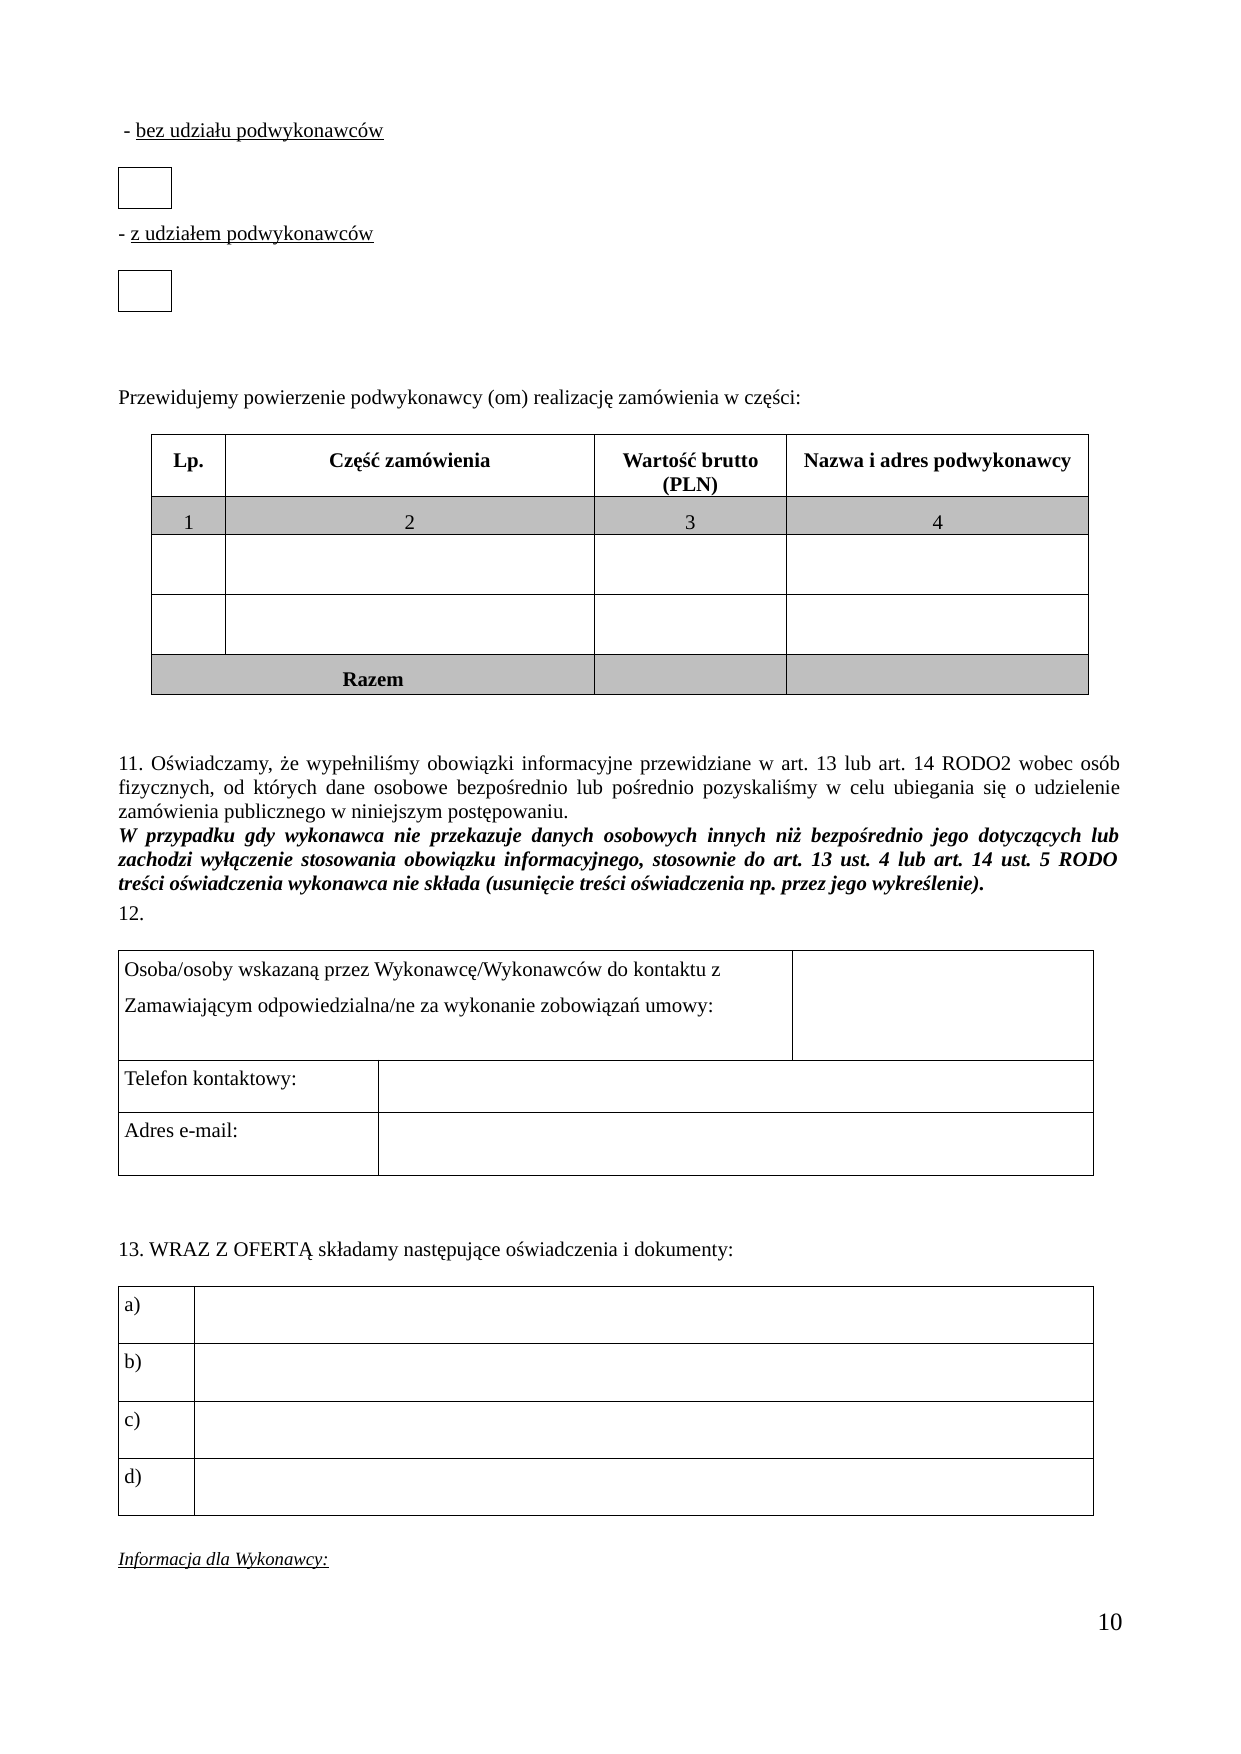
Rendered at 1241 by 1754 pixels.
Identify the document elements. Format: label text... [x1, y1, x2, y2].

table_cell [787, 595, 1088, 653]
text W przypadku gdy wykonawca nie przekazuje danych osobowych innych niż bezpośrednio jego dotyczących lub zachodzi wyłączenie stosowania obowiązku informacyjnego, stosownie do art. 13 ust. 4 lub art. 14 ust. 5 RODO treści oświadczenia wykonawca nie składa (usunięcie treści oświadczenia np. przez jego wykreślenie). [118, 823, 1122, 895]
table_cell c) [119, 1402, 194, 1458]
table_cell 1 [152, 497, 225, 534]
table_header Część zamówienia [226, 435, 594, 496]
table_cell 4 [787, 497, 1088, 534]
table_cell [379, 1113, 1093, 1174]
table_cell [595, 535, 786, 593]
table_cell [226, 595, 594, 653]
text 12. [118, 901, 1122, 925]
text 13. WRAZ Z OFERTĄ składamy następujące oświadczenia i dokumenty: [118, 1237, 1122, 1261]
text - bez udziału podwykonawców [118, 118, 1122, 142]
table_header [195, 1287, 1093, 1343]
table_header Osoba/osoby wskazaną przez Wykonawcę/Wykonawców do kontaktu z Zamawiającym odpowiedzialna/ne za wykonanie zobowiązań umowy: [119, 951, 792, 1059]
text 11. Oświadczamy, że wypełniliśmy obowiązki informacyjne przewidziane w art. 13 lub art. 14 RODO2 wobec osób fizycznych, od których dane osobowe bezpośrednio lub pośrednio pozyskaliśmy w celu ubiegania się o udzielenie zamówienia publicznego w niniejszym postępowaniu. [118, 751, 1122, 823]
table_header [119, 271, 171, 311]
text - z udziałem podwykonawców [118, 221, 1122, 245]
table_cell [595, 595, 786, 653]
table_cell [195, 1344, 1093, 1401]
table_header a) [119, 1287, 194, 1343]
table_cell 2 [226, 497, 594, 534]
table_cell [595, 655, 786, 694]
table_cell [787, 535, 1088, 593]
table_cell [379, 1061, 1093, 1112]
table_header [793, 951, 1093, 1059]
table_cell Adres e-mail: [119, 1113, 378, 1174]
table_cell [152, 595, 225, 653]
table_cell 3 [595, 497, 786, 534]
table_cell Telefon kontaktowy: [119, 1061, 378, 1112]
table_cell [787, 655, 1088, 694]
text Przewidujemy powierzenie podwykonawcy (om) realizację zamówienia w części: [118, 385, 1122, 409]
table_cell [195, 1402, 1093, 1458]
table_cell b) [119, 1344, 194, 1401]
table_header Wartość brutto (PLN) [595, 435, 786, 496]
table_header [119, 168, 171, 208]
table_header Lp. [152, 435, 225, 496]
table_cell [195, 1459, 1093, 1515]
text Informacja dla Wykonawcy: [118, 1548, 1122, 1570]
table_cell [226, 535, 594, 593]
table_cell Razem [152, 655, 594, 694]
table_header Nazwa i adres podwykonawcy [787, 435, 1088, 496]
table_cell d) [119, 1459, 194, 1515]
table_cell [152, 535, 225, 593]
